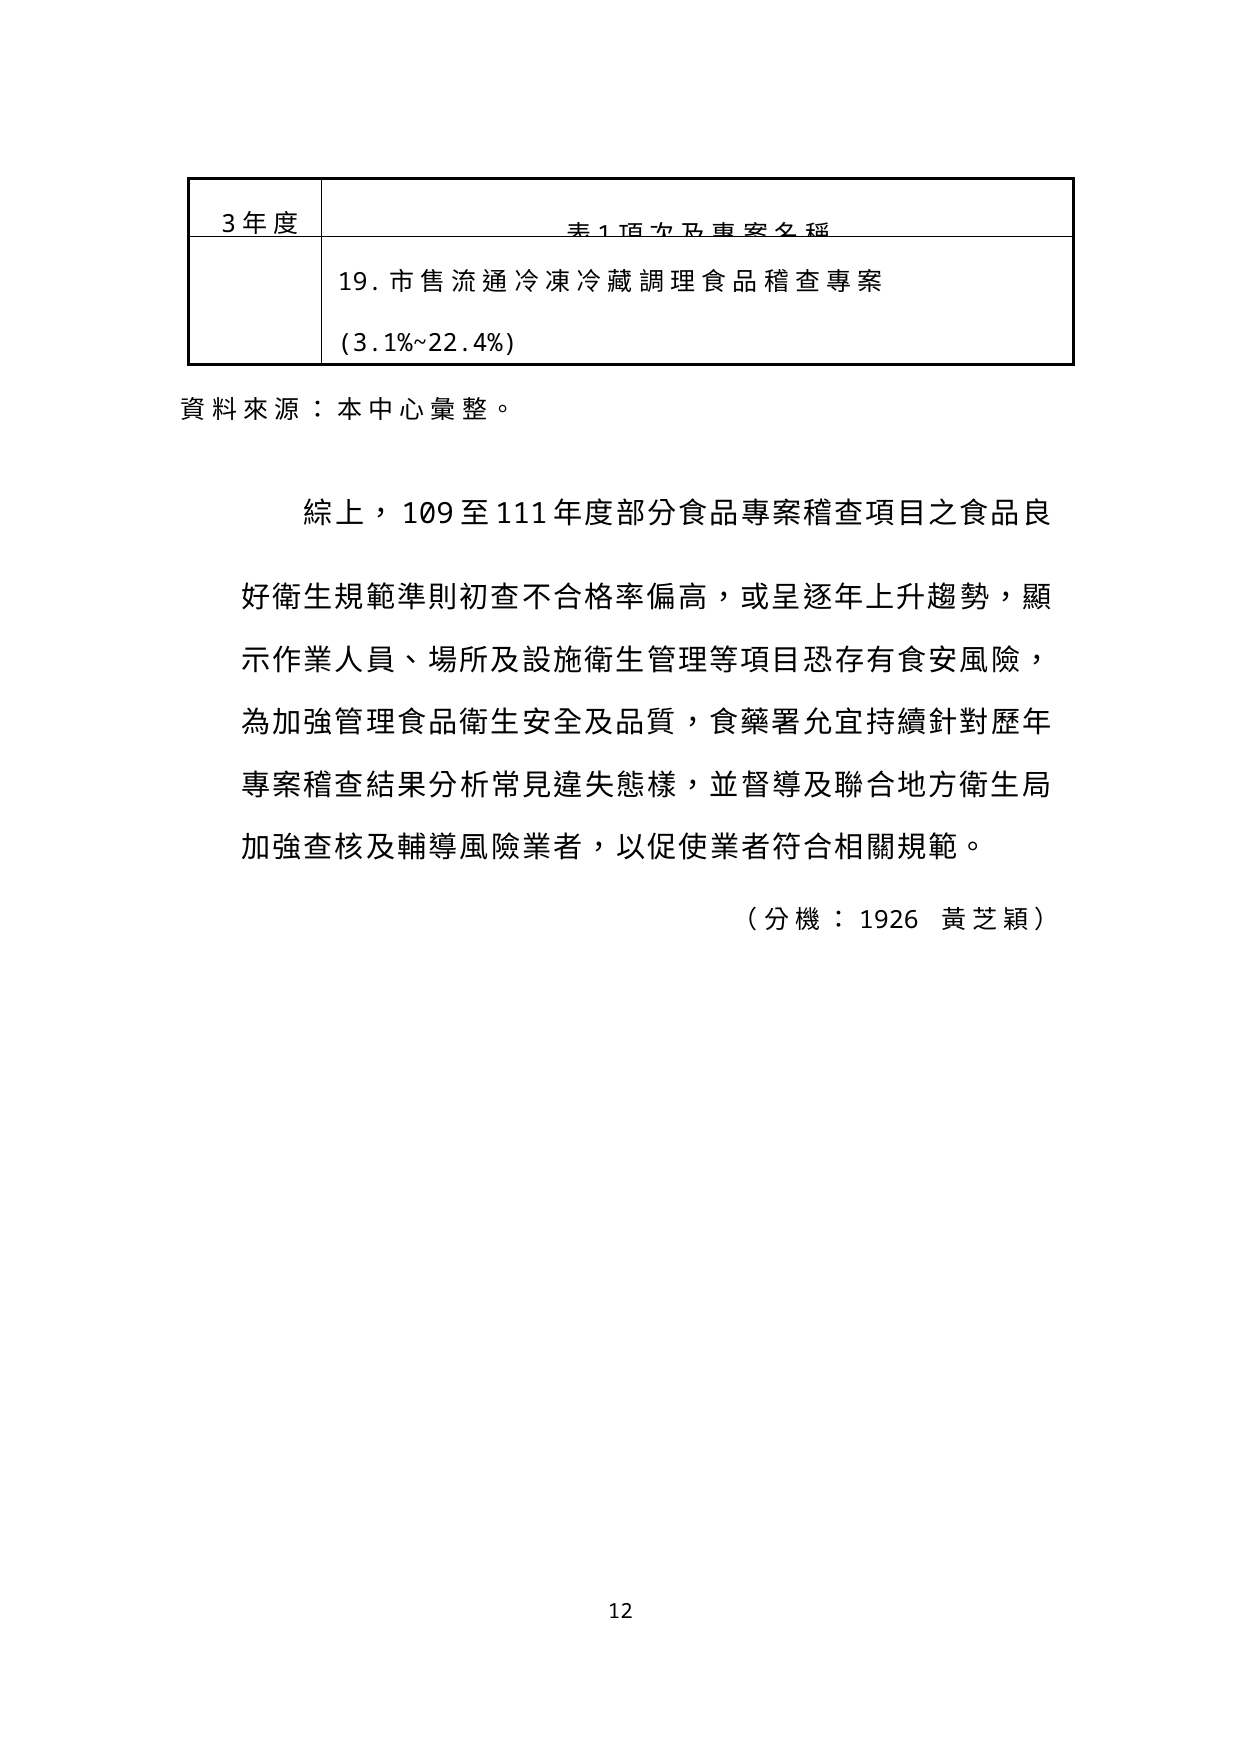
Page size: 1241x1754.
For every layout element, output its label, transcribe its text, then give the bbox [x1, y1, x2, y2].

table_header 3年度不合格比率級距 [190, 180, 321, 236]
text 資料來源：本中心彙整。 [177, 366, 1063, 428]
table_cell [190, 237, 321, 362]
table_header 表1項次及專案名稱 (109至111年度比率最高及最低值) [322, 180, 1072, 236]
text 綜上，109至111年度部分食品專案稽查項目之食品良好衛生規範準則初查不合格率偏高，或呈逐年上升趨勢，顯示作業人員、場所及設施衛生管理等項目恐存有食安風險，為加強管理食品衛生安全及品質，食藥署允宜持續針對歷年專案稽查結果分析常見違失態樣，並督導及聯合地方衛生局加強查核及輔導風險業者，以促使業者符合相關規範。 [236, 428, 1063, 866]
text （分機：1926 黃芝穎） [177, 866, 1063, 928]
table_cell 19.市售流通冷凍冷藏調理食品稽查專案(3.1%~22.4%) [322, 237, 1072, 362]
